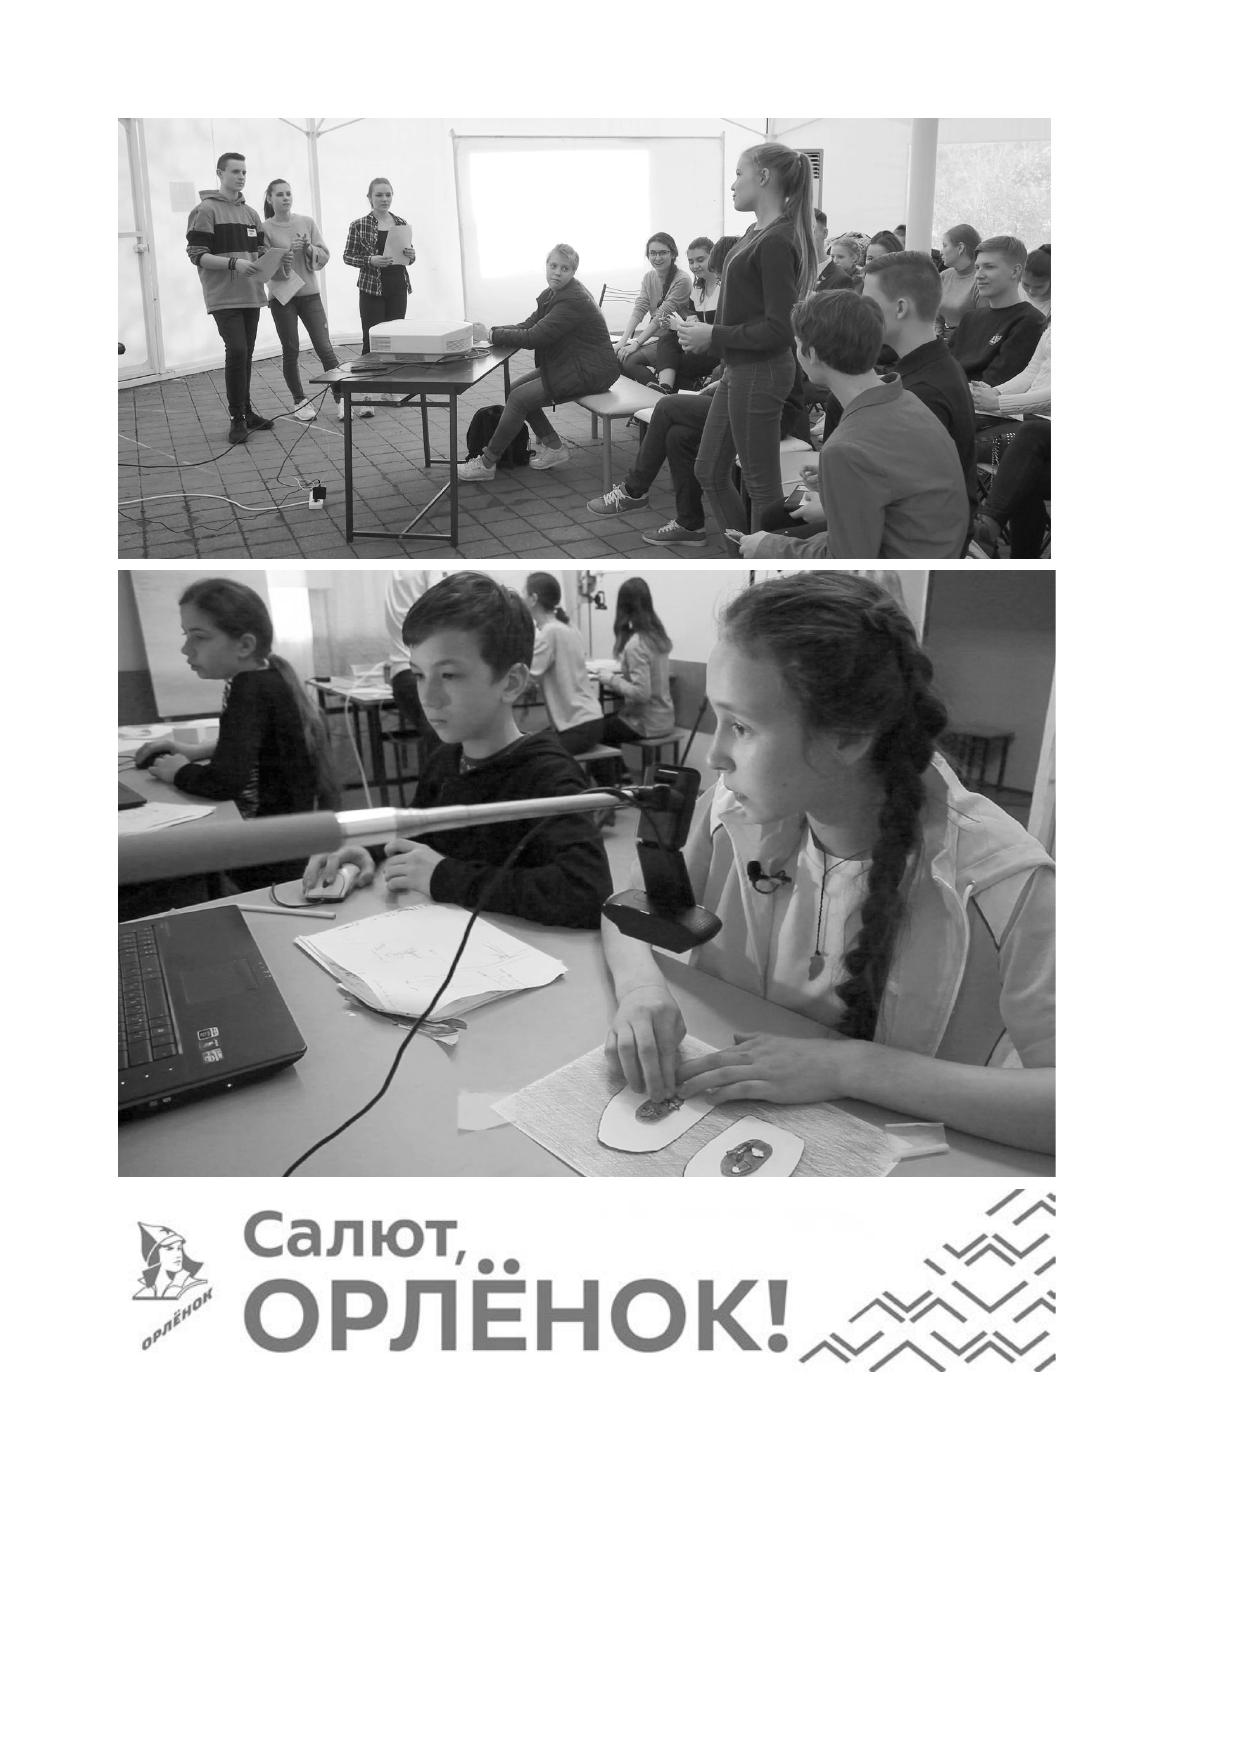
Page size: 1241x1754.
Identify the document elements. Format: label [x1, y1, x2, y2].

picture [118, 118, 1056, 559]
picture [118, 1189, 1056, 1372]
picture [118, 570, 1056, 1177]
